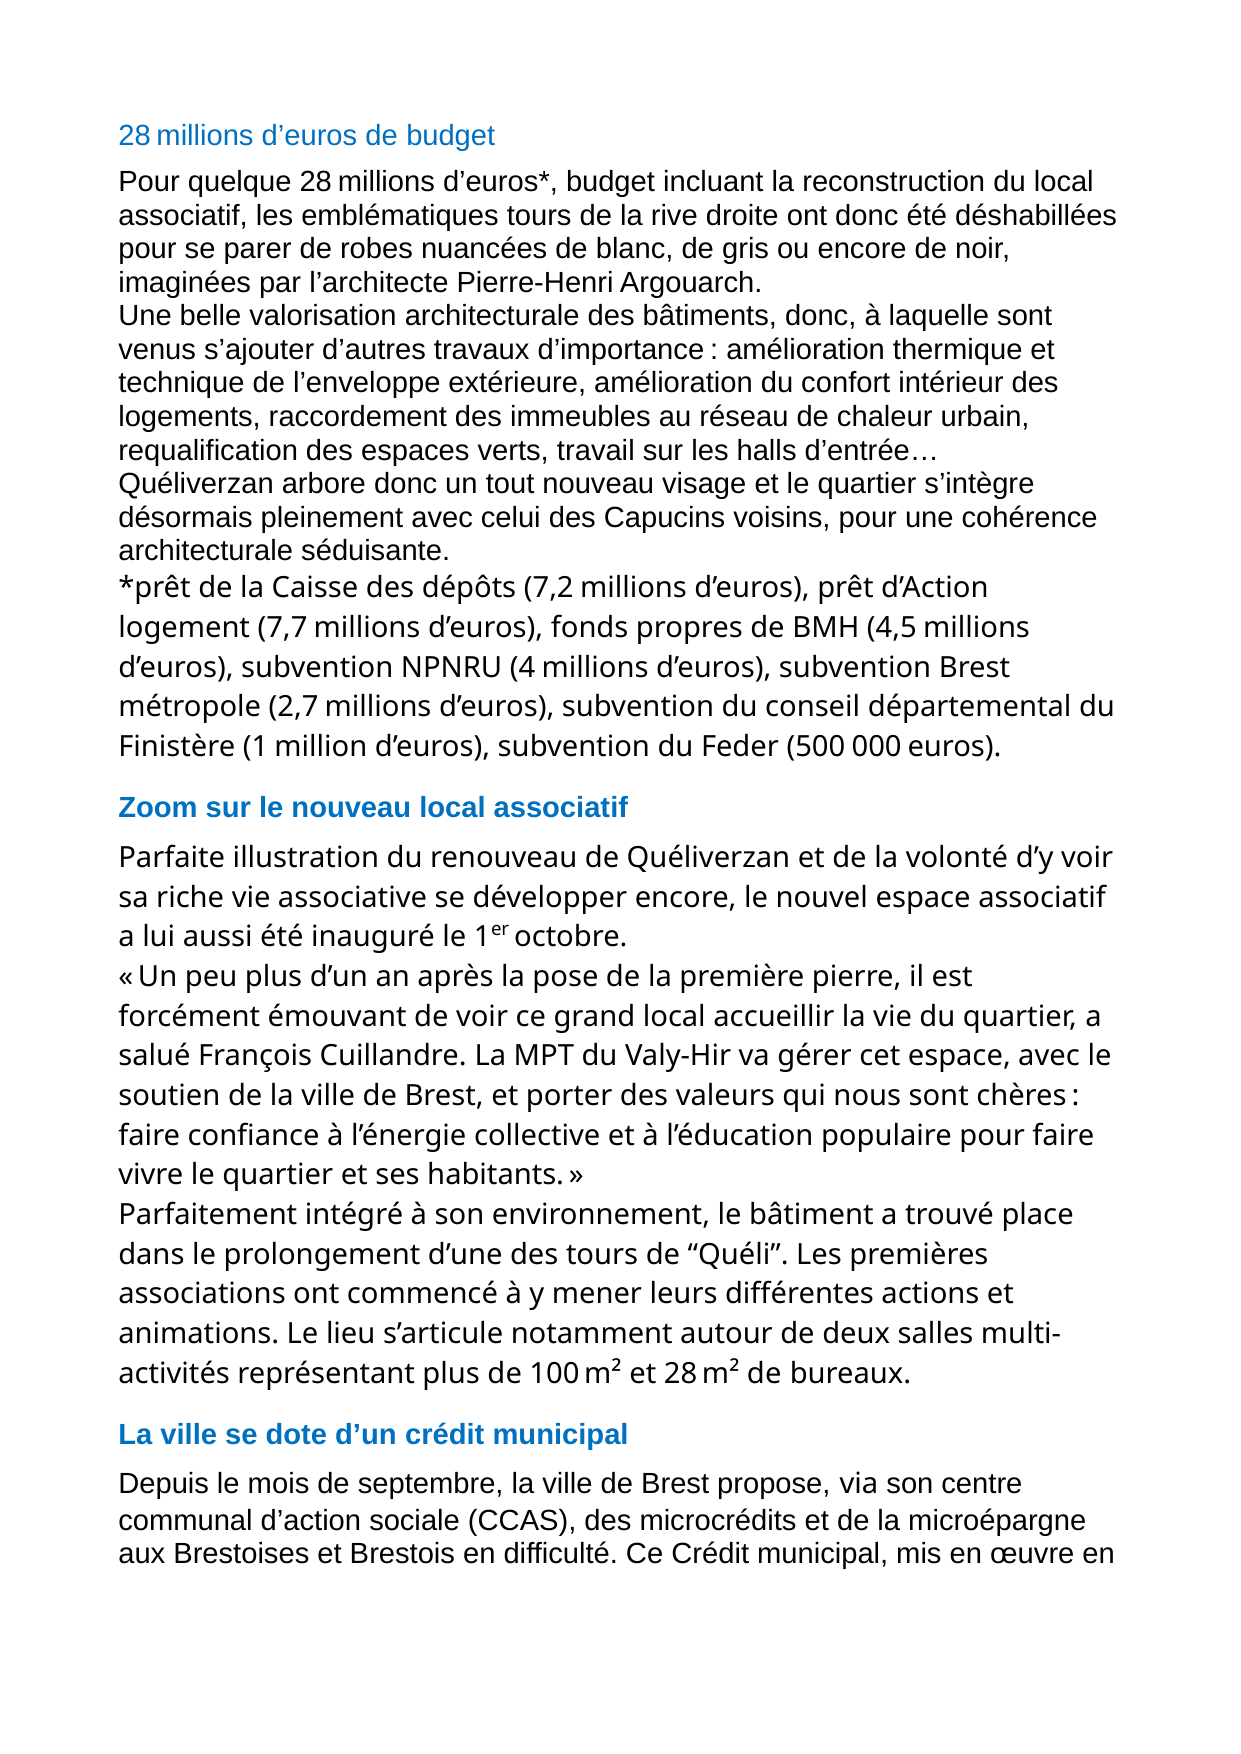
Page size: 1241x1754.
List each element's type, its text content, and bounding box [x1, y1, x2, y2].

subtitle Zoom sur le nouveau local associatif [118, 790, 1122, 824]
subtitle La ville se dote d’un crédit municipal [118, 1417, 1122, 1450]
text Depuis le mois de septembre, la ville de Brest propose, via son centre communal d’action sociale (CCAS), des microcrédits et de la microépargne aux Brestoises et Brestois en difficulté. Ce Crédit municipal, mis en œuvre en [118, 1463, 1122, 1569]
text Parfaite illustration du renouveau de Quéliverzan et de la volonté d’y voir sa riche vie associative se développer encore, le nouvel espace associatif a lui aussi été inauguré le 1er octobre. [118, 836, 1122, 955]
text Une belle valorisation architecturale des bâtiments, donc, à laquelle sont venus s’ajouter d’autres travaux d’importance : amélioration thermique et technique de l’enveloppe extérieure, amélioration du confort intérieur des logements, raccordement des immeubles au réseau de chaleur urbain, requalification des espaces verts, travail sur les halls d’entrée… [118, 298, 1122, 466]
text Pour quelque 28 millions d’euros*, budget incluant la reconstruction du local associatif, les emblématiques tours de la rive droite ont donc été déshabillées pour se parer de robes nuancées de blanc, de gris ou encore de noir, imaginées par l’architecte Pierre-Henri Argouarch. [118, 164, 1122, 298]
text Parfaitement intégré à son environnement, le bâtiment a trouvé place dans le prolongement d’une des tours de “Quéli”. Les premières associations ont commencé à y mener leurs différentes actions et animations. Le lieu s’articule notamment autour de deux salles multi-activités représentant plus de 100 m² et 28 m² de bureaux. [118, 1193, 1122, 1392]
text *prêt de la Caisse des dépôts (7,2 millions d’euros), prêt d’Action logement (7,7 millions d’euros), fonds propres de BMH (4,5 millions d’euros), subvention NPNRU (4 millions d’euros), subvention Brest métropole (2,7 millions d’euros), subvention du conseil départemental du Finistère (1 million d’euros), subvention du Feder (500 000 euros). [118, 567, 1122, 765]
text « Un peu plus d’un an après la pose de la première pierre, il est forcément émouvant de voir ce grand local accueillir la vie du quartier, a salué François Cuillandre. La MPT du Valy-Hir va gérer cet espace, avec le soutien de la ville de Brest, et porter des valeurs qui nous sont chères : faire confiance à l’énergie collective et à l’éducation populaire pour faire vivre le quartier et ses habitants. » [118, 955, 1122, 1193]
subtitle 28 millions d’euros de budget [118, 118, 1122, 152]
text Quéliverzan arbore donc un tout nouveau visage et le quartier s’intègre désormais pleinement avec celui des Capucins voisins, pour une cohérence architecturale séduisante. [118, 466, 1122, 567]
